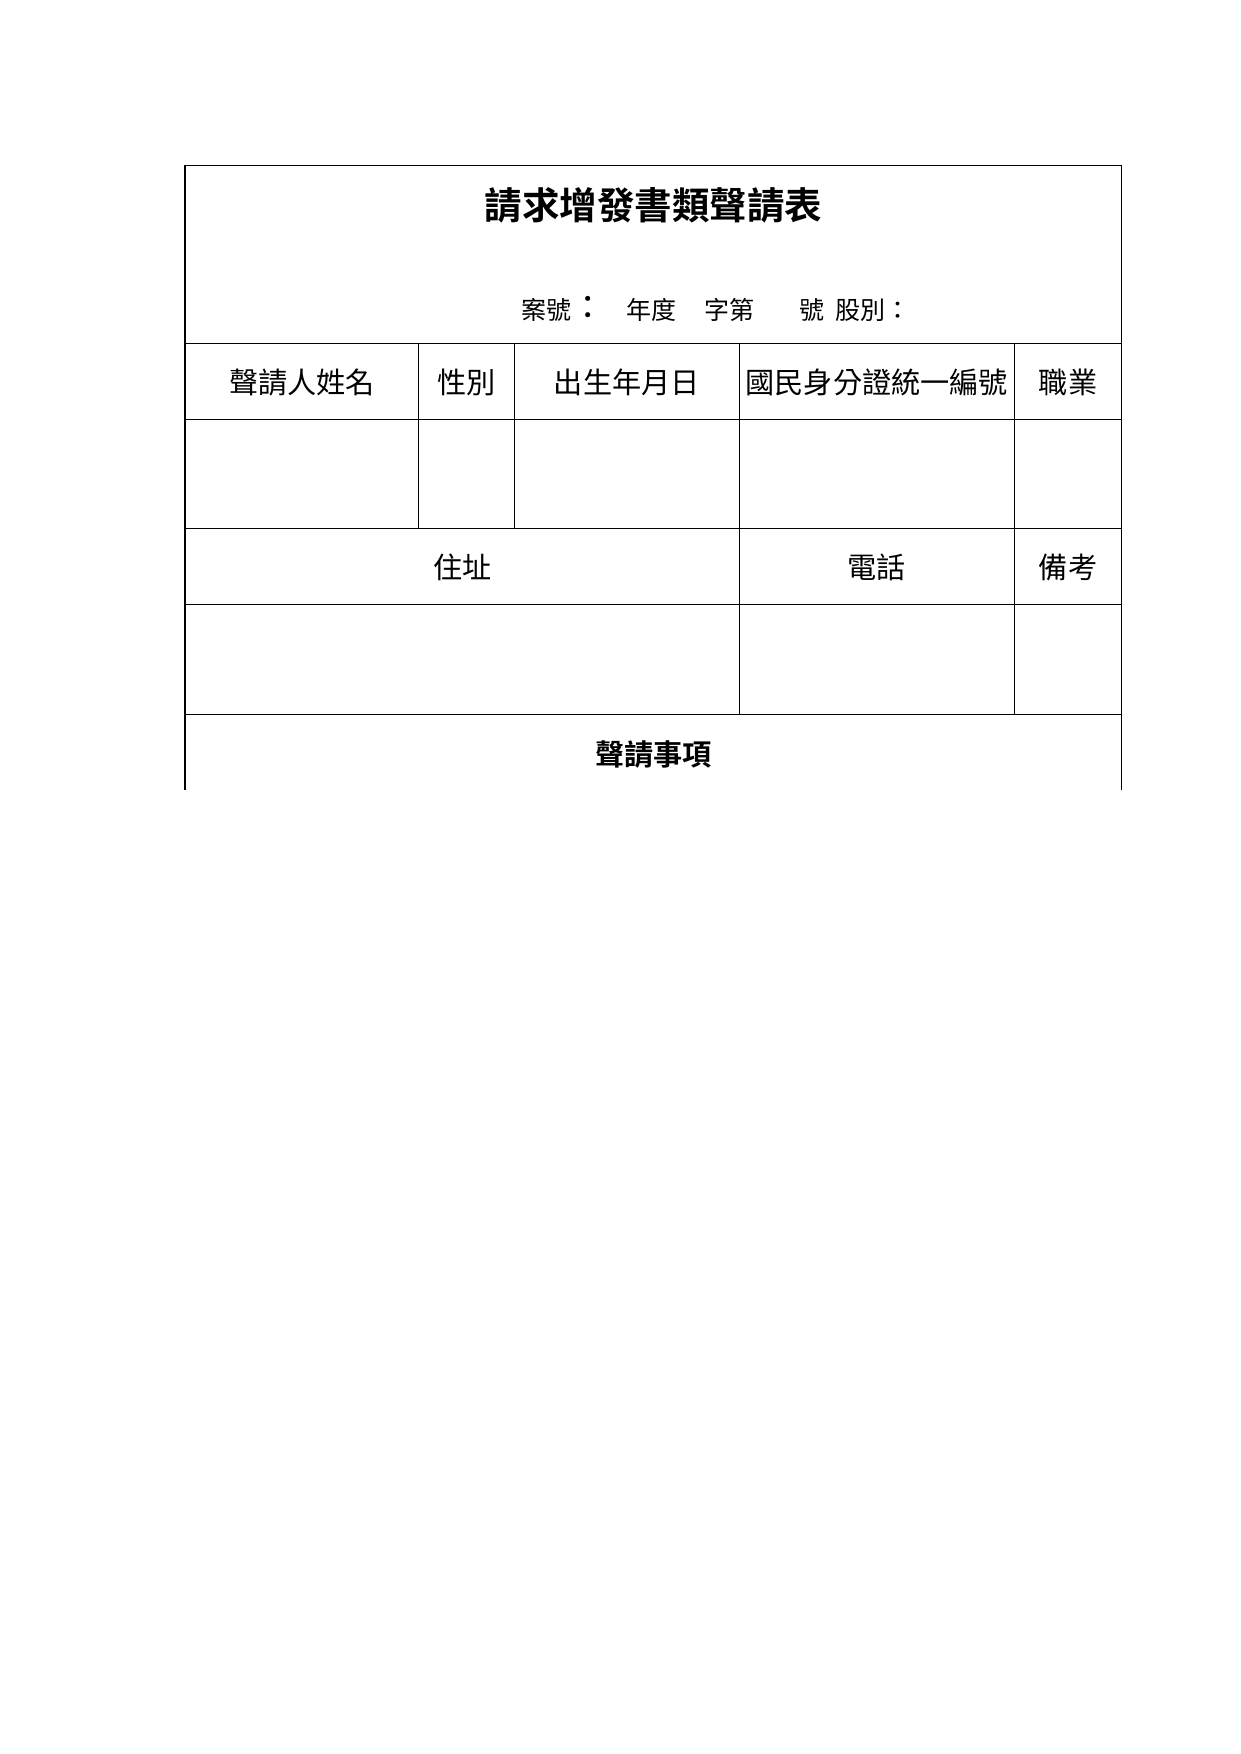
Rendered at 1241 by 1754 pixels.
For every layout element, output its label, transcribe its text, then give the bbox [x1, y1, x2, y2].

table_cell 聲請事項 [186, 715, 1121, 790]
table_cell [1015, 605, 1121, 714]
table_cell 電話 [740, 529, 1014, 603]
table_cell [515, 420, 739, 527]
table_cell 住址 [186, 529, 739, 603]
table_cell [1015, 420, 1121, 527]
table_cell [740, 605, 1014, 714]
table_cell 性別 [419, 344, 514, 419]
table_cell 聲請人姓名 [186, 344, 418, 419]
table_cell 出生年月日 [515, 344, 739, 419]
table_header 請求增發書類聲請表 案號： 年度 字第 號 股別： [186, 166, 1121, 343]
table_cell 職業 [1015, 344, 1121, 419]
table_cell [419, 420, 514, 527]
table_cell [186, 420, 418, 527]
table_cell 備考 [1015, 529, 1121, 603]
table_cell [740, 420, 1014, 527]
table_cell [186, 605, 739, 714]
table_cell 國民身分證統一編號 [740, 344, 1014, 419]
